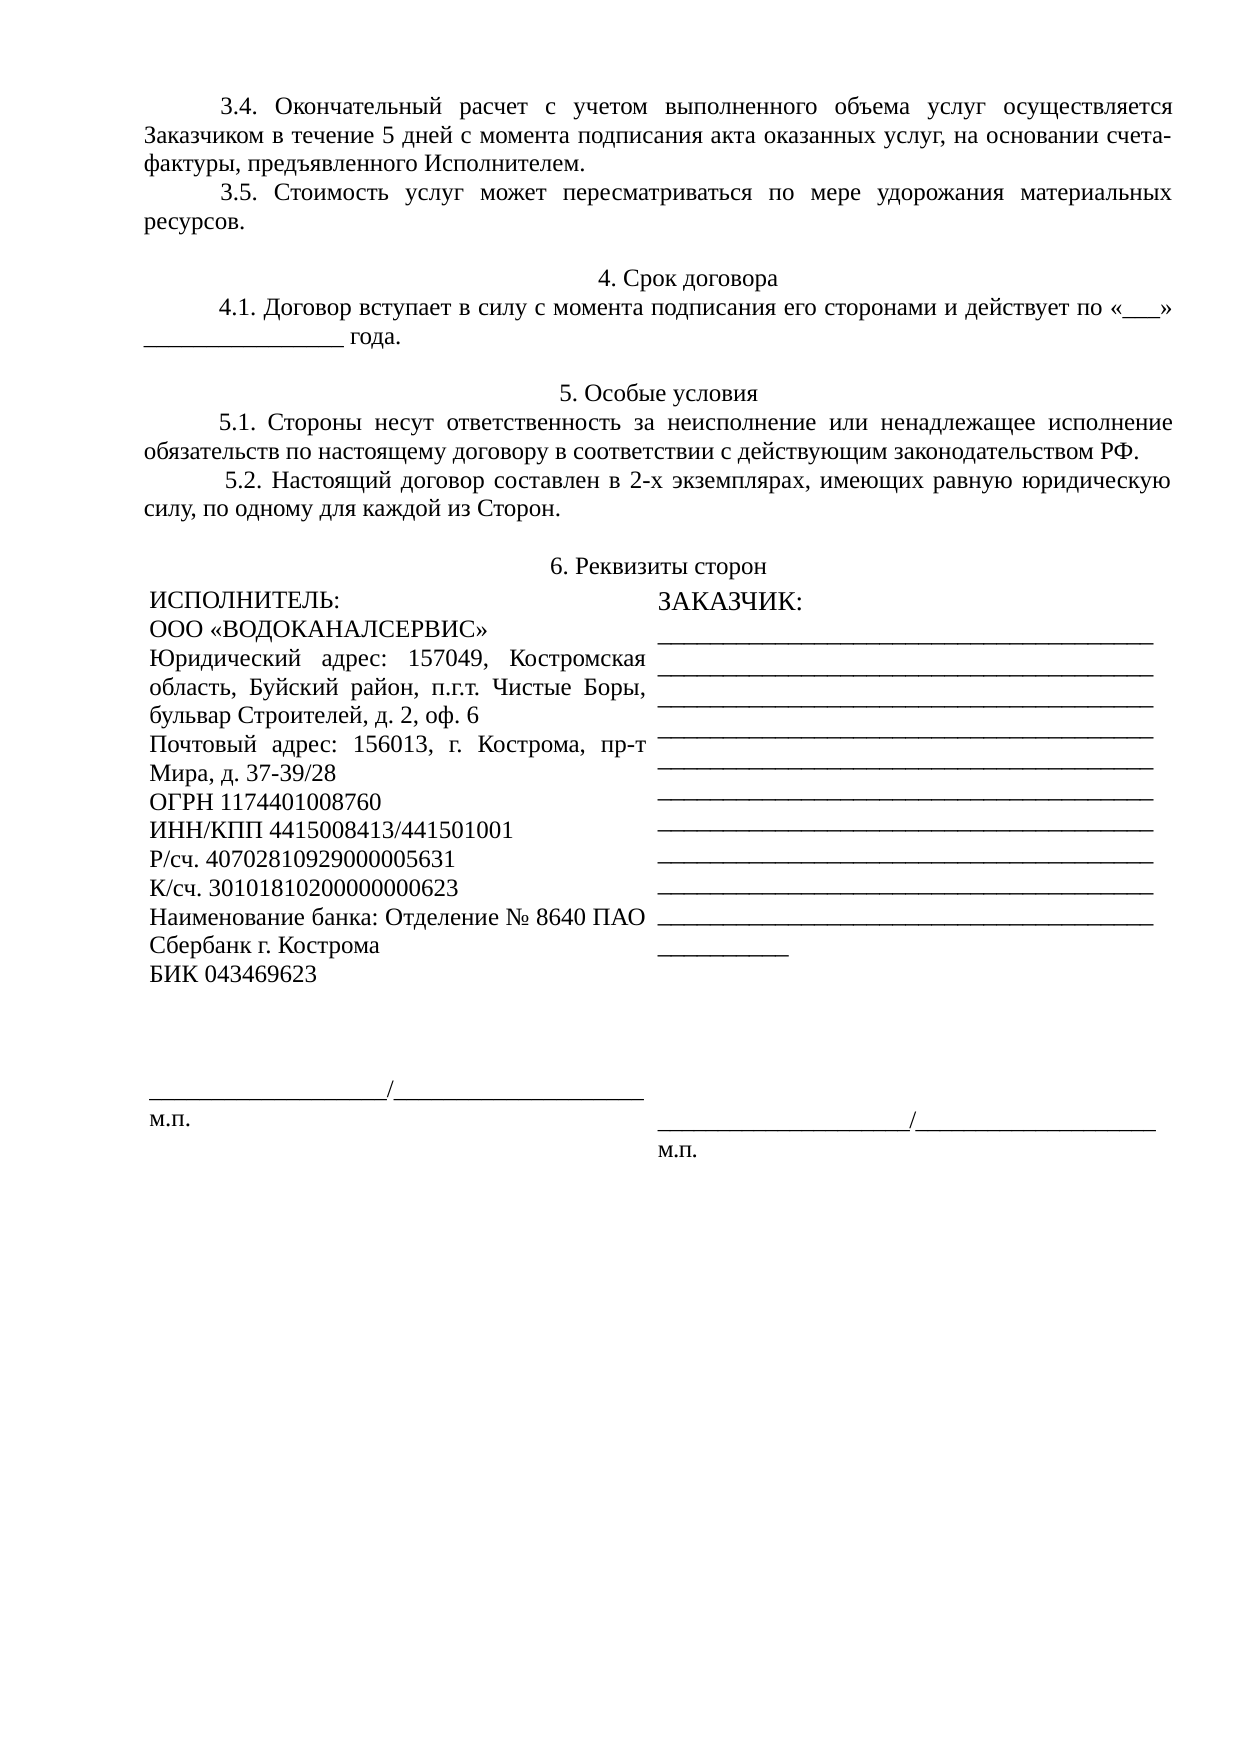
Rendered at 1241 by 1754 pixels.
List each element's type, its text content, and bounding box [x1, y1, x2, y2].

text 5.1. Стороны несут ответственность за неисполнение или ненадлежащее исполнение обязательств по настоящему договору в соответствии с действующим законодательством РФ. [143, 407, 1173, 465]
text 3.5. Стоимость услуг может пересматриваться по мере удорожания материальных ресурсов. [143, 177, 1173, 235]
text 4. Срок договора [143, 263, 1173, 292]
text 6. Реквизиты сторон [143, 551, 1173, 580]
text 4.1. Договор вступает в силу с момента подписания его сторонами и действует по «___» ________________ года. [143, 292, 1173, 350]
text 3.4. Окончательный расчет с учетом выполненного объема услуг осуществляется Заказчиком в течение 5 дней с момента подписания акта оказанных услуг, на основании счета-фактуры, предъявленного Исполнителем. [143, 91, 1173, 177]
text 5. Особые условия [143, 378, 1173, 407]
text 5.2. Настоящий договор составлен в 2-х экземплярах, имеющих равную юридическую силу, по одному для каждой из Сторон. [143, 465, 1173, 522]
table_header ИСПОЛНИТЕЛЬ: ООО «ВОДОКАНАЛСЕРВИС» Юридический адрес: 157049, Костромская область, Буйский район, п.г.т. Чистые Боры, бульвар Строителей, д. 2, оф. 6 Почтовый адрес: 156013, г. Кострома, пр-т Мира, д. 37-39/28 ОГРН 1174401008760 ИНН/КПП 4415008413/441501001 Р/сч. 40702810929000005631 К/сч. 30101810200000000623 Наименование банка: Отделение № 8640 ПАО Сбербанк г. Кострома БИК 043469623 ___________________/____________________ м.п. [144, 580, 652, 1168]
table_header ЗАКАЗЧИК: ______________________________________________________________________________________________________________________________________________________________________________________________________________________________________________________________________________________________________________________________________________________________________________________________________ _____________________/____________________ м.п. [652, 580, 1170, 1168]
